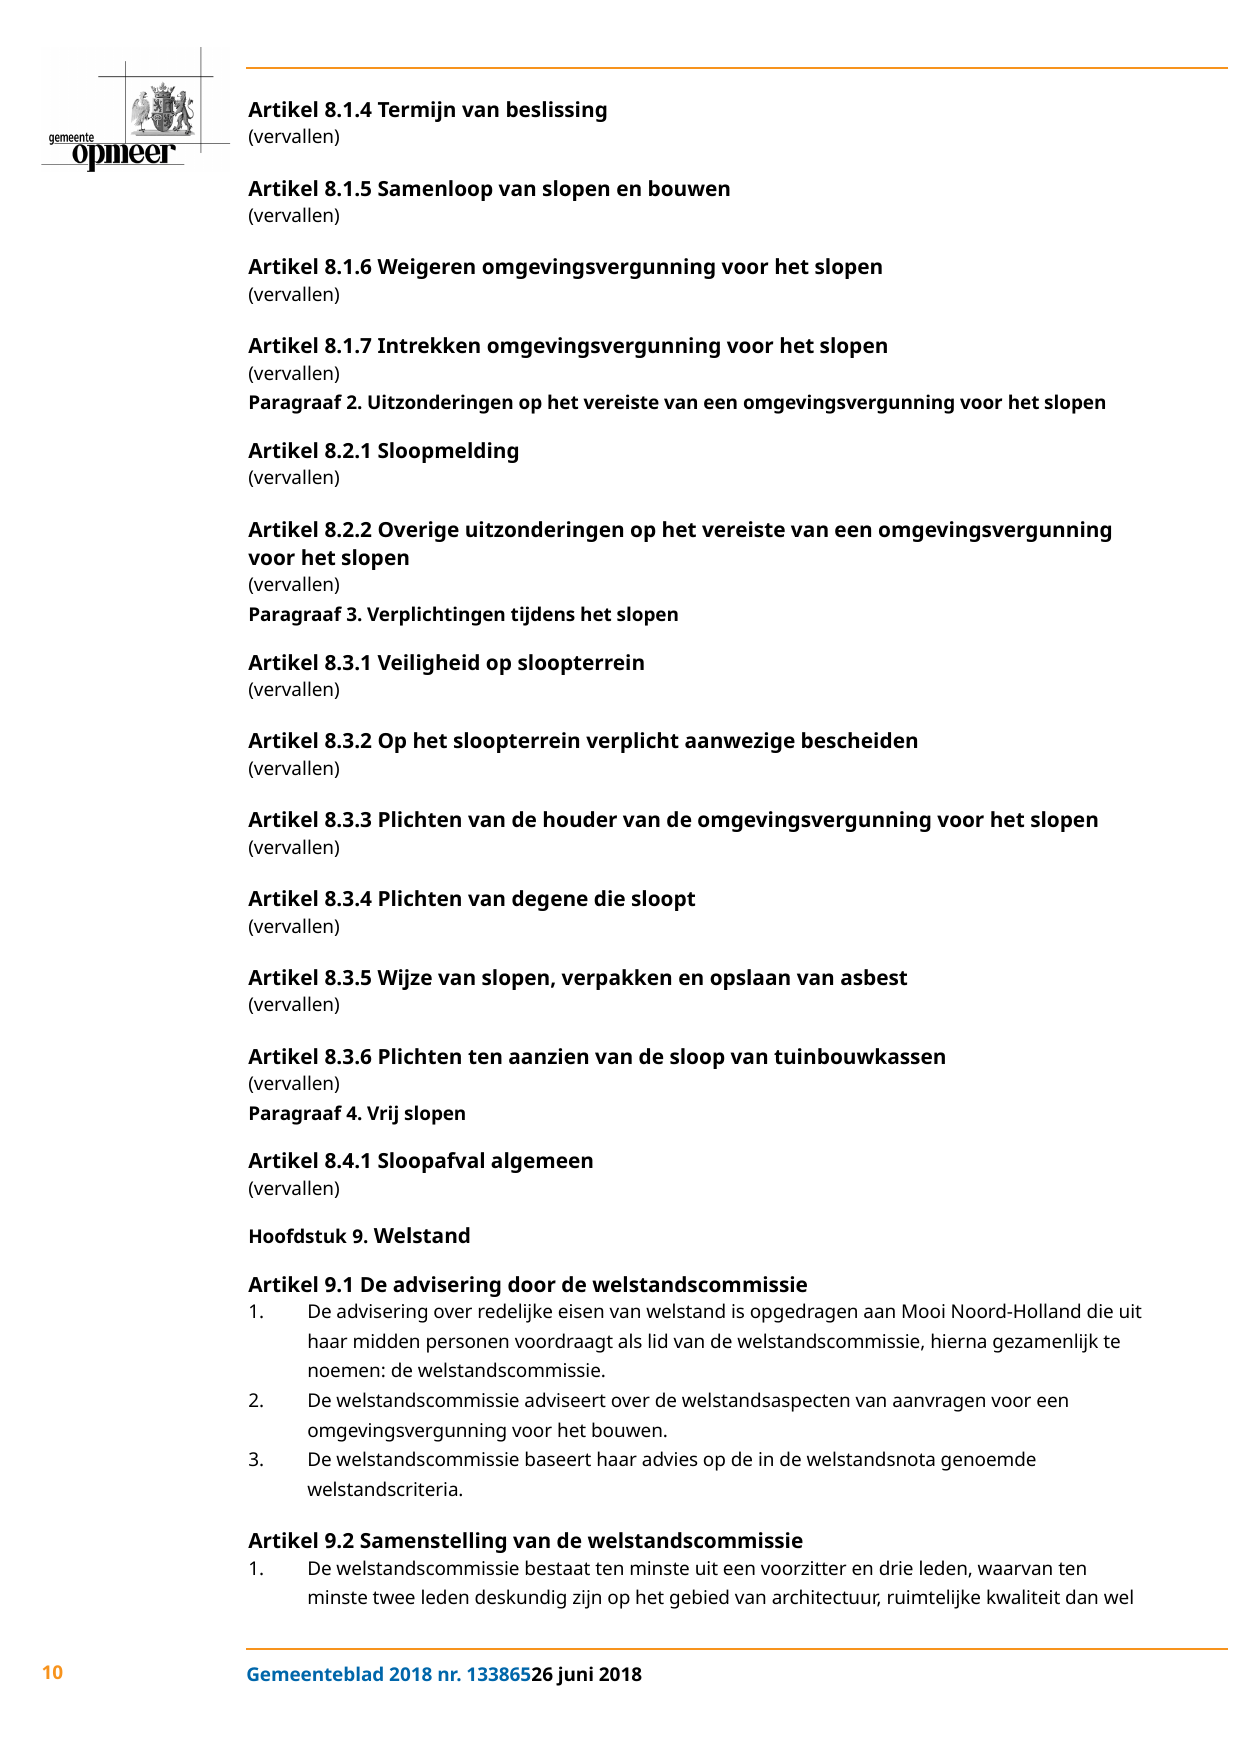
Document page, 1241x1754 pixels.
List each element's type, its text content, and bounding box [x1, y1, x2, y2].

text (vervallen) [248, 913, 1152, 938]
text (vervallen) [248, 281, 1152, 307]
text Artikel 8.3.2 Op het sloopterrein verplicht aanwezige bescheiden [248, 727, 1152, 755]
text (vervallen) [248, 360, 1152, 386]
text Paragraaf 4. Vrij slopen [248, 1100, 1152, 1126]
text (vervallen) [248, 464, 1152, 490]
text (vervallen) [248, 834, 1152, 860]
text Artikel 8.1.4 Termijn van beslissing [248, 95, 1152, 123]
text Paragraaf 3. Verplichtingen tijdens het slopen [248, 601, 1152, 627]
text (vervallen) [248, 1071, 1152, 1096]
text Hoofdstuk 9. Welstand [248, 1221, 1152, 1249]
text Artikel 8.3.6 Plichten ten aanzien van de sloop van tuinbouwkassen [248, 1042, 1152, 1071]
text (vervallen) [248, 755, 1152, 781]
text Artikel 8.4.1 Sloopafval algemeen [248, 1147, 1152, 1175]
text (vervallen) [248, 676, 1152, 702]
text Artikel 8.3.1 Veiligheid op sloopterrein [248, 648, 1152, 676]
text Artikel 8.1.5 Samenloop van slopen en bouwen [248, 174, 1152, 202]
text Artikel 8.2.1 Sloopmelding [248, 436, 1152, 464]
text (vervallen) [248, 1175, 1152, 1201]
text Artikel 8.3.3 Plichten van de houder van de omgevingsvergunning voor het slopen [248, 806, 1152, 834]
list De welstandscommissie bestaat ten minste uit een voorzitter en drie leden, waarvan ten minste twee leden deskundig zijn op het gebied van architectuur, ruimtelijke kwaliteit dan wel [248, 1555, 1152, 1610]
text (vervallen) [248, 123, 1152, 149]
text Paragraaf 2. Uitzonderingen op het vereiste van een omgevingsvergunning voor het slopen [248, 389, 1152, 415]
list De advisering over redelijke eisen van welstand is opgedragen aan Mooi Noord-Holland die uit haar midden personen voordraagt als lid van de welstandscommissie, hierna gezamenlijk te noemen: de welstandscommissie. [248, 1298, 1152, 1383]
text Artikel 8.2.2 Overige uitzonderingen op het vereiste van een omgevingsvergunning voor het slopen [248, 515, 1152, 572]
text (vervallen) [248, 572, 1152, 597]
text (vervallen) [248, 992, 1152, 1017]
text Artikel 8.3.4 Plichten van degene die sloopt [248, 884, 1152, 913]
text (vervallen) [248, 202, 1152, 228]
text Artikel 8.1.6 Weigeren omgevingsvergunning voor het slopen [248, 252, 1152, 281]
text Artikel 9.2 Samenstelling van de welstandscommissie [248, 1526, 1152, 1555]
picture [41, 47, 231, 172]
list De welstandscommissie baseert haar advies op de in de welstandsnota genoemde welstandscriteria. [248, 1446, 1152, 1502]
list De welstandscommissie adviseert over de welstandsaspecten van aanvragen voor een omgevingsvergunning voor het bouwen. [248, 1387, 1152, 1442]
text Artikel 8.3.5 Wijze van slopen, verpakken en opslaan van asbest [248, 963, 1152, 992]
text Artikel 8.1.7 Intrekken omgevingsvergunning voor het slopen [248, 331, 1152, 360]
text Artikel 9.1 De advisering door de welstandscommissie [248, 1270, 1152, 1298]
